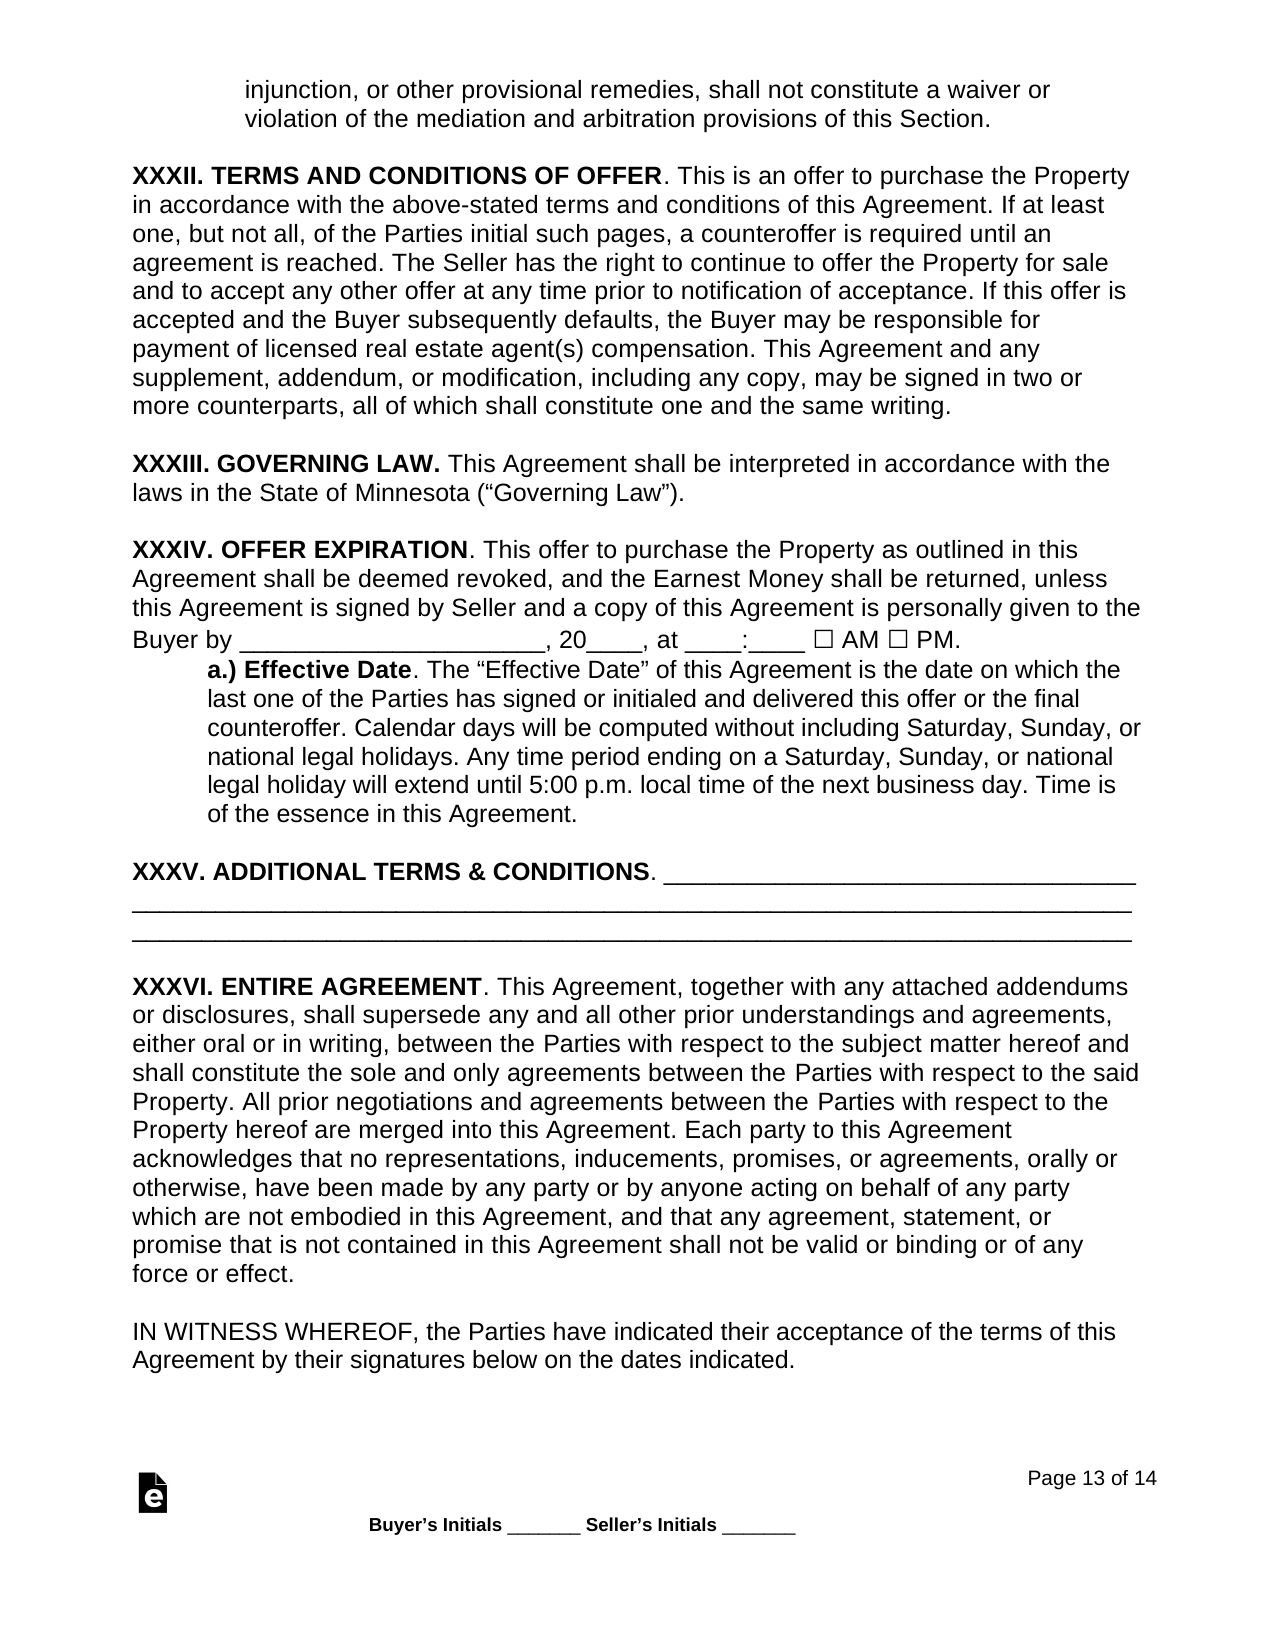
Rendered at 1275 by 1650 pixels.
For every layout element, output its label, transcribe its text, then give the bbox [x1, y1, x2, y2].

text ________________________________________________________________________ [132, 914, 1143, 943]
text XXXIV. OFFER EXPIRATION. This offer to purchase the Property as outlined in this Agreement shall be deemed revoked, and the Earnest Money shall be returned, unless this Agreement is signed by Seller and a copy of this Agreement is personally given to the Buyer by ______________________, 20____, at ____:____ ☐ AM ☐ PM. [132, 535, 1143, 655]
text XXXII. TERMS AND CONDITIONS OF OFFER. This is an offer to purchase the Property in accordance with the above-stated terms and conditions of this Agreement. If at least one, but not all, of the Parties initial such pages, a counteroffer is required until an agreement is reached. The Seller has the right to continue to offer the Property for sale and to accept any other offer at any time prior to notification of acceptance. If this offer is accepted and the Buyer subsequently defaults, the Buyer may be responsible for payment of licensed real estate agent(s) compensation. This Agreement and any supplement, addendum, or modification, including any copy, may be signed in two or more counterparts, all of which shall constitute one and the same writing. [132, 161, 1143, 420]
text XXXVI. ENTIRE AGREEMENT. This Agreement, together with any attached addendums or disclosures, shall supersede any and all other prior understandings and agreements, either oral or in writing, between the Parties with respect to the subject matter hereof and shall constitute the sole and only agreements between the Parties with respect to the said Property. All prior negotiations and agreements between the Parties with respect to the Property hereof are merged into this Agreement. Each party to this Agreement acknowledges that no representations, inducements, promises, or agreements, orally or otherwise, have been made by any party or by anyone acting on behalf of any party which are not embodied in this Agreement, and that any agreement, statement, or promise that is not contained in this Agreement shall not be valid or binding or of any force or effect. [132, 972, 1143, 1288]
text IN WITNESS WHEREOF, the Parties have indicated their acceptance of the terms of this Agreement by their signatures below on the dates indicated. [132, 1317, 1143, 1374]
text XXXV. ADDITIONAL TERMS & CONDITIONS. __________________________________ [132, 857, 1143, 885]
list injunction, or other provisional remedies, shall not constitute a waiver or violation of the mediation and arbitration provisions of this Section. [207, 75, 1143, 132]
text XXXIII. GOVERNING LAW. This Agreement shall be interpreted in accordance with the laws in the State of Minnesota (“Governing Law”). [132, 449, 1143, 506]
text a.) Effective Date. The “Effective Date” of this Agreement is the date on which the last one of the Parties has signed or initialed and delivered this offer or the final counteroffer. Calendar days will be computed without including Saturday, Sunday, or national legal holidays. Any time period ending on a Saturday, Sunday, or national legal holiday will extend until 5:00 p.m. local time of the next business day. Time is of the essence in this Agreement. [207, 655, 1143, 828]
text ________________________________________________________________________ [132, 885, 1143, 914]
